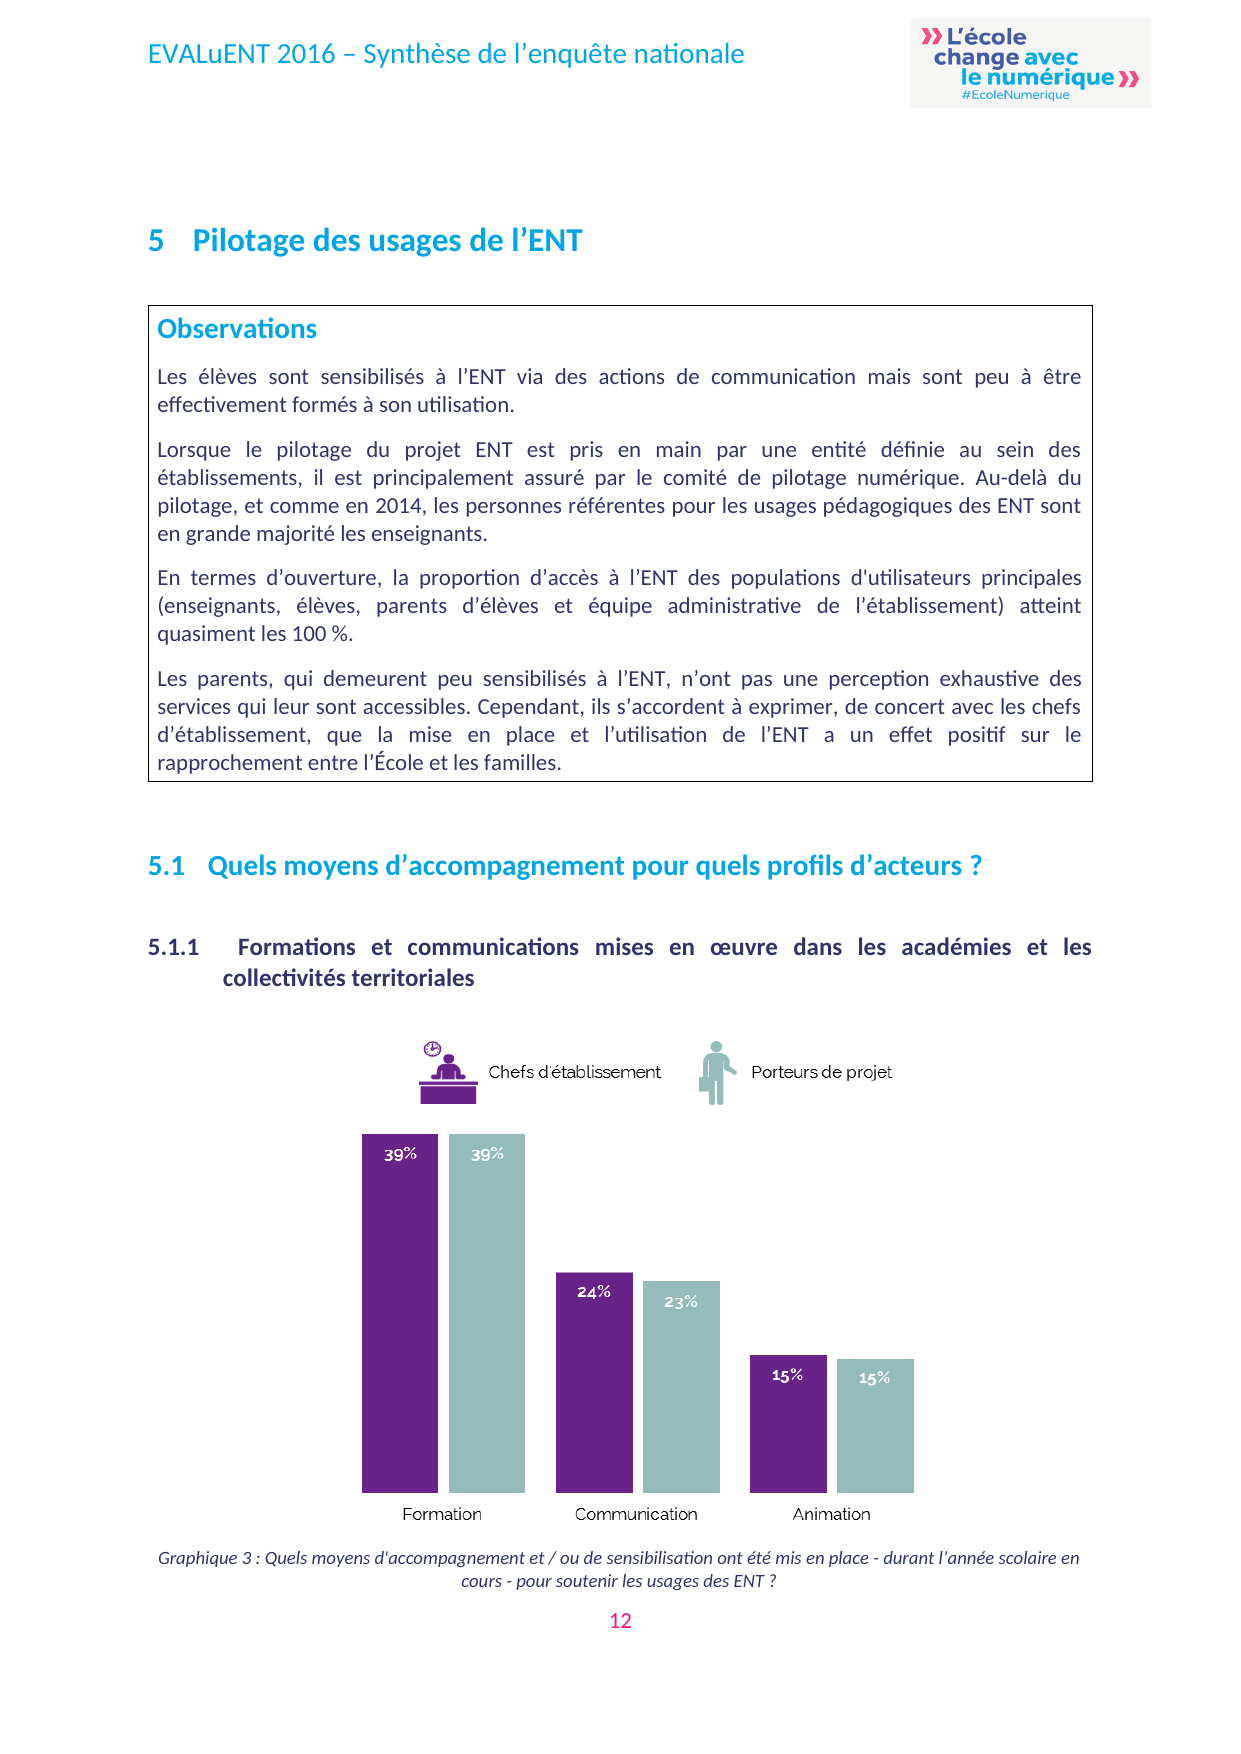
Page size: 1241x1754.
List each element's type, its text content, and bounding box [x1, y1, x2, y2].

subtitle Pilotage des usages de l’ENT [148, 219, 1093, 260]
text Les élèves sont sensibilisés à l’ENT via des actions de communication mais sont peu à être effectivement formés à son utilisation. [149, 357, 1092, 418]
text Observations [149, 306, 1092, 345]
subtitle Formations et communications mises en œuvre dans les académies et les collectivités territoriales [148, 932, 1093, 993]
text Les parents, qui demeurent peu sensibilisés à l’ENT, n’ont pas une perception exhaustive des services qui leur sont accessibles. Cependant, ils s’accordent à exprimer, de concert avec les chefs d’établissement, que la mise en place et l’utilisation de l’ENT a un effet positif sur le rapprochement entre l’École et les familles. [149, 659, 1092, 781]
text Lorsque le pilotage du projet ENT est pris en main par une entité définie au sein des établissements, il est principalement assuré par le comité de pilotage numérique. Au-delà du pilotage, et comme en 2014, les personnes référentes pour les usages pédagogiques des ENT sont en grande majorité les enseignants. [149, 429, 1092, 547]
text En termes d’ouverture, la proportion d’accès à l’ENT des populations d'utilisateurs principales (enseignants, élèves, parents d’élèves et équipe administrative de l’établissement) atteint quasiment les 100 %. [149, 558, 1092, 648]
text Graphique 3 : Quels moyens d'accompagnement et / ou de sensibilisation ont été mis en place - durant l’année scolaire en cours - pour soutenir les usages des ENT ? [148, 1546, 1093, 1592]
subtitle Quels moyens d’accompagnement pour quels profils d’acteurs ? [148, 847, 1093, 883]
